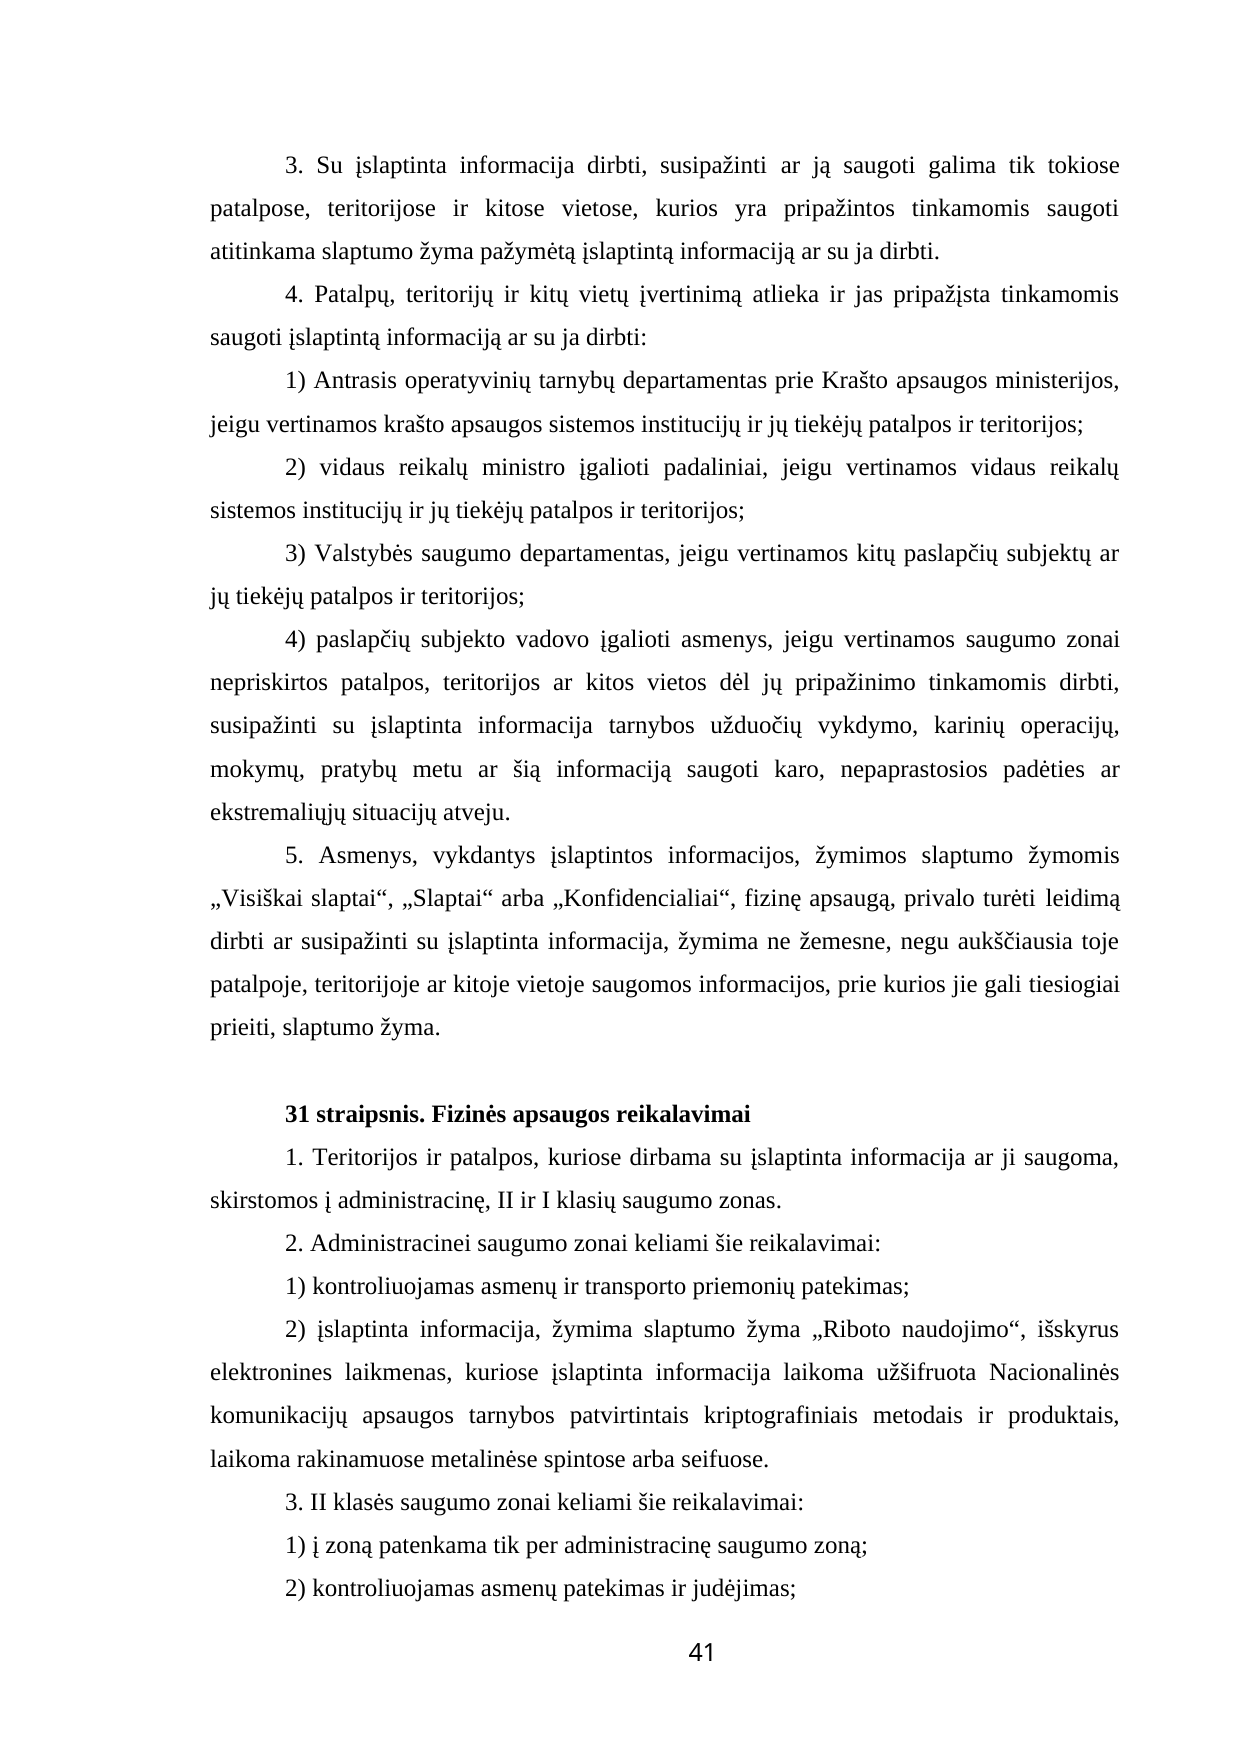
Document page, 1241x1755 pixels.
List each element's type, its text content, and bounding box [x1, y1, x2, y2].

text 2) įslaptinta informacija, žymima slaptumo žyma „Riboto naudojimo“, išskyrus elektronines laikmenas, kuriose įslaptinta informacija laikoma užšifruota Nacionalinės komunikacijų apsaugos tarnybos patvirtintais kriptografiniais metodais ir produktais, laikoma rakinamuose metalinėse spintose arba seifuose. [210, 1314, 1120, 1472]
text 1. Teritorijos ir patalpos, kuriose dirbama su įslaptinta informacija ar ji saugoma, skirstomos į administracinę, II ir I klasių saugumo zonas. [210, 1142, 1120, 1214]
text 2. Administracinei saugumo zonai keliami šie reikalavimai: [210, 1228, 1120, 1257]
text 31 straipsnis. Fizinės apsaugos reikalavimai [210, 1099, 1120, 1127]
text 4. Patalpų, teritorijų ir kitų vietų įvertinimą atlieka ir jas pripažįsta tinkamomis saugoti įslaptintą informaciją ar su ja dirbti: [210, 279, 1120, 351]
text 3) Valstybės saugumo departamentas, jeigu vertinamos kitų paslapčių subjektų ar jų tiekėjų patalpos ir teritorijos; [210, 538, 1120, 610]
text 5. Asmenys, vykdantys įslaptintos informacijos, žymimos slaptumo žymomis „Visiškai slaptai“, „Slaptai“ arba „Konfidencialiai“, fizinę apsaugą, privalo turėti leidimą dirbti ar susipažinti su įslaptinta informacija, žymima ne žemesne, negu aukščiausia toje patalpoje, teritorijoje ar kitoje vietoje saugomos informacijos, prie kurios jie gali tiesiogiai prieiti, slaptumo žyma. [210, 840, 1120, 1041]
text 3. II klasės saugumo zonai keliami šie reikalavimai: [210, 1487, 1120, 1516]
text 4) paslapčių subjekto vadovo įgalioti asmenys, jeigu vertinamos saugumo zonai nepriskirtos patalpos, teritorijos ar kitos vietos dėl jų pripažinimo tinkamomis dirbti, susipažinti su įslaptinta informacija tarnybos užduočių vykdymo, karinių operacijų, mokymų, pratybų metu ar šią informaciją saugoti karo, nepaprastosios padėties ar ekstremaliųjų situacijų atveju. [210, 624, 1120, 826]
text 2) kontroliuojamas asmenų patekimas ir judėjimas; [210, 1573, 1120, 1602]
text 2) vidaus reikalų ministro įgalioti padaliniai, jeigu vertinamos vidaus reikalų sistemos institucijų ir jų tiekėjų patalpos ir teritorijos; [210, 452, 1120, 524]
text 1) Antrasis operatyvinių tarnybų departamentas prie Krašto apsaugos ministerijos, jeigu vertinamos krašto apsaugos sistemos institucijų ir jų tiekėjų patalpos ir teritorijos; [210, 366, 1120, 437]
text 1) į zoną patenkama tik per administracinę saugumo zoną; [210, 1530, 1120, 1559]
text 1) kontroliuojamas asmenų ir transporto priemonių patekimas; [210, 1271, 1120, 1300]
text 3. Su įslaptinta informacija dirbti, susipažinti ar ją saugoti galima tik tokiose patalpose, teritorijose ir kitose vietose, kurios yra pripažintos tinkamomis saugoti atitinkama slaptumo žyma pažymėtą įslaptintą informaciją ar su ja dirbti. [210, 150, 1120, 265]
